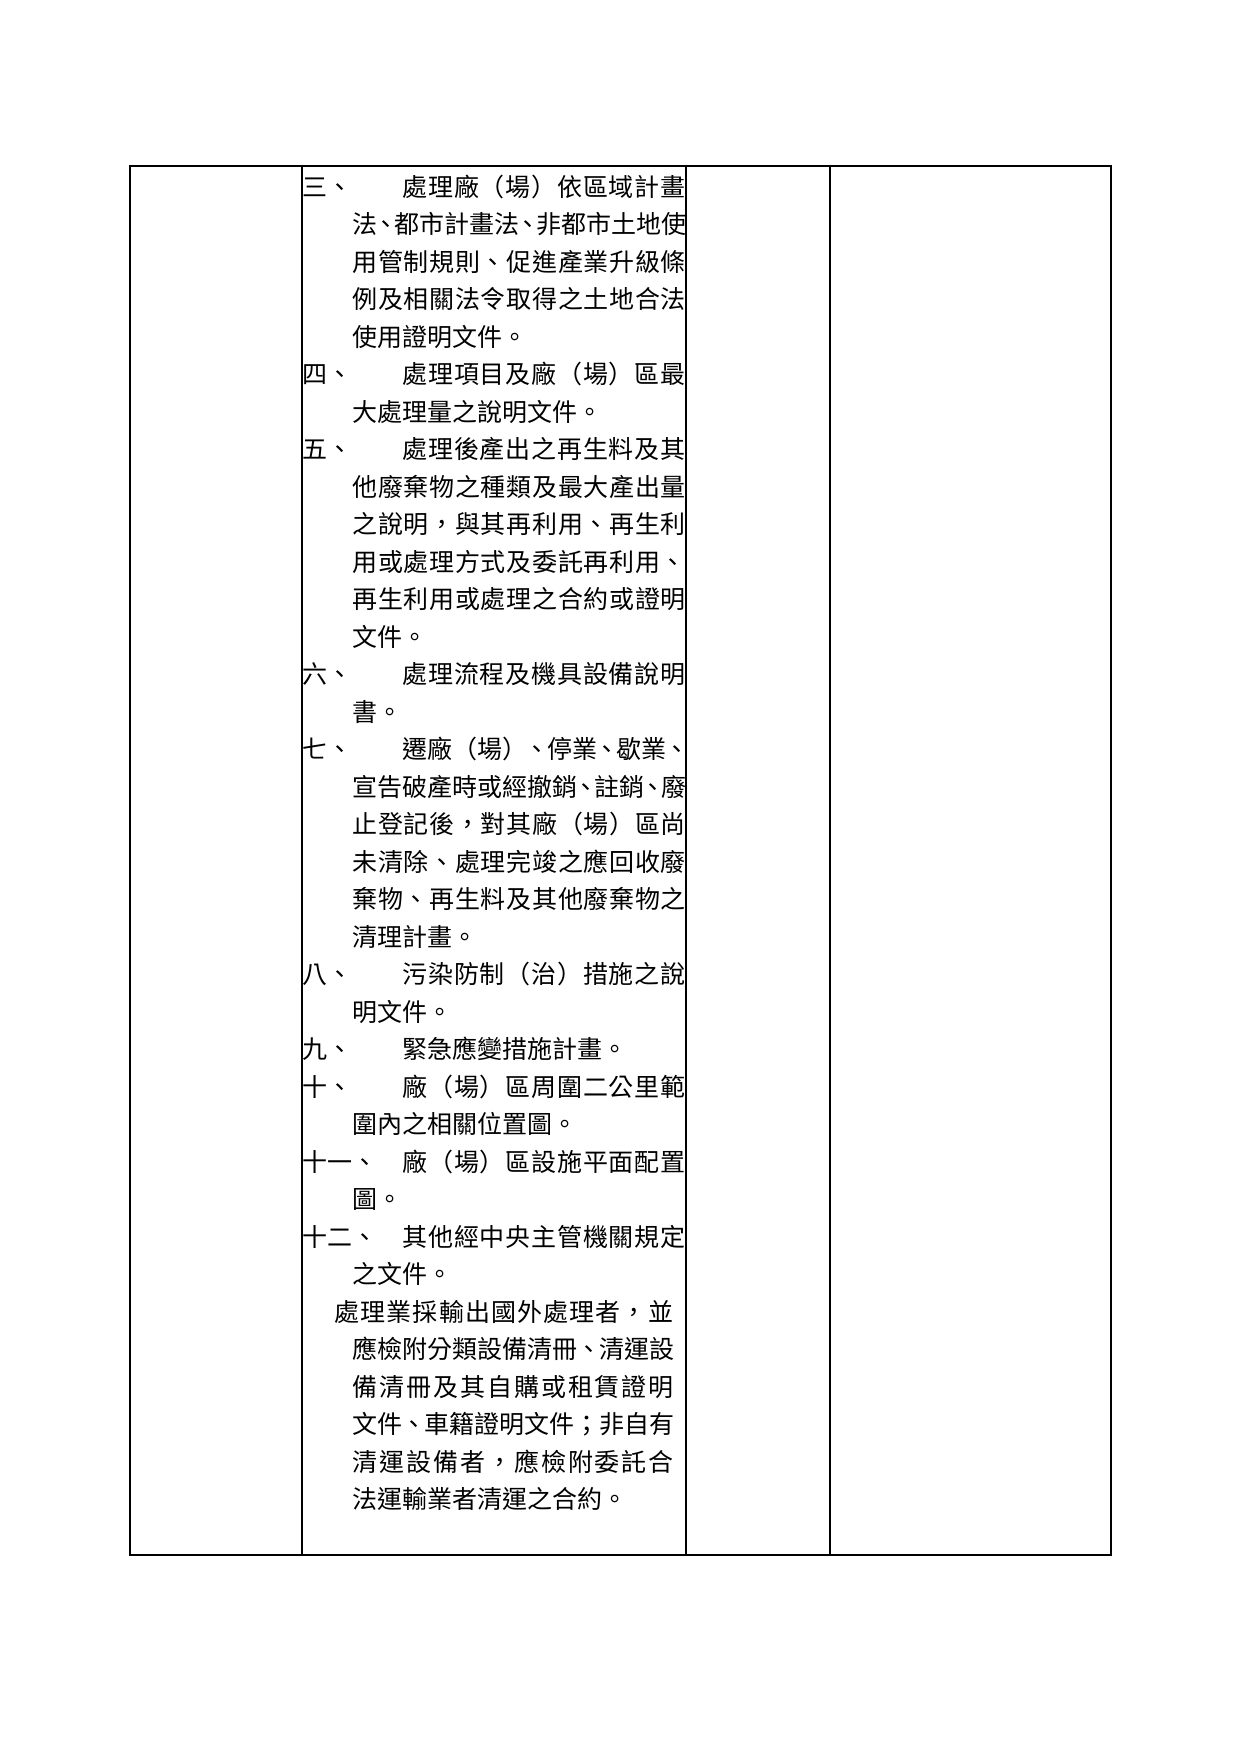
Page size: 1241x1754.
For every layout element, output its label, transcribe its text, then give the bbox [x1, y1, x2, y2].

table_cell [687, 167, 829, 1554]
table_cell [131, 167, 301, 1554]
table_cell [831, 167, 1110, 1554]
table_cell 政府機關核准設立之相關證明文件。 負責人身分證明文件。 處理廠（場）依區域計畫法、都市計畫法、非都市土地使用管制規則、促進產業升級條例及相關法令取得之土地合法使用證明文件。 處理項目及廠（場）區最大處理量之說明文件。 處理後產出之再生料及其他廢棄物之種類及最大產出量之說明，與其再利用、再生利用或處理方式及委託再利用、再生利用或處理之合約或證明文件。 處理流程及機具設備說明書。 遷廠（場）、停業、歇業、宣告破產時或經撤銷、註銷、廢止登記後，對其廠（場）區尚未清除、處理完竣之應回收廢棄物、再生料及其他廢棄物之清理計畫。 污染防制（治）措施之說明文件。 緊急應變措施計畫。 廠（場）區周圍二公里範圍內之相關位置圖。 廠（場）區設施平面配置圖。 其他經中央主管機關規定之文件。 處理業採輸出國外處理者，並應檢附分類設備清冊、清運設備清冊及其自購或租賃證明文件、車籍證明文件；非自有清運設備者，應檢附委託合法運輸業者清運之合約。 [303, 167, 685, 1554]
